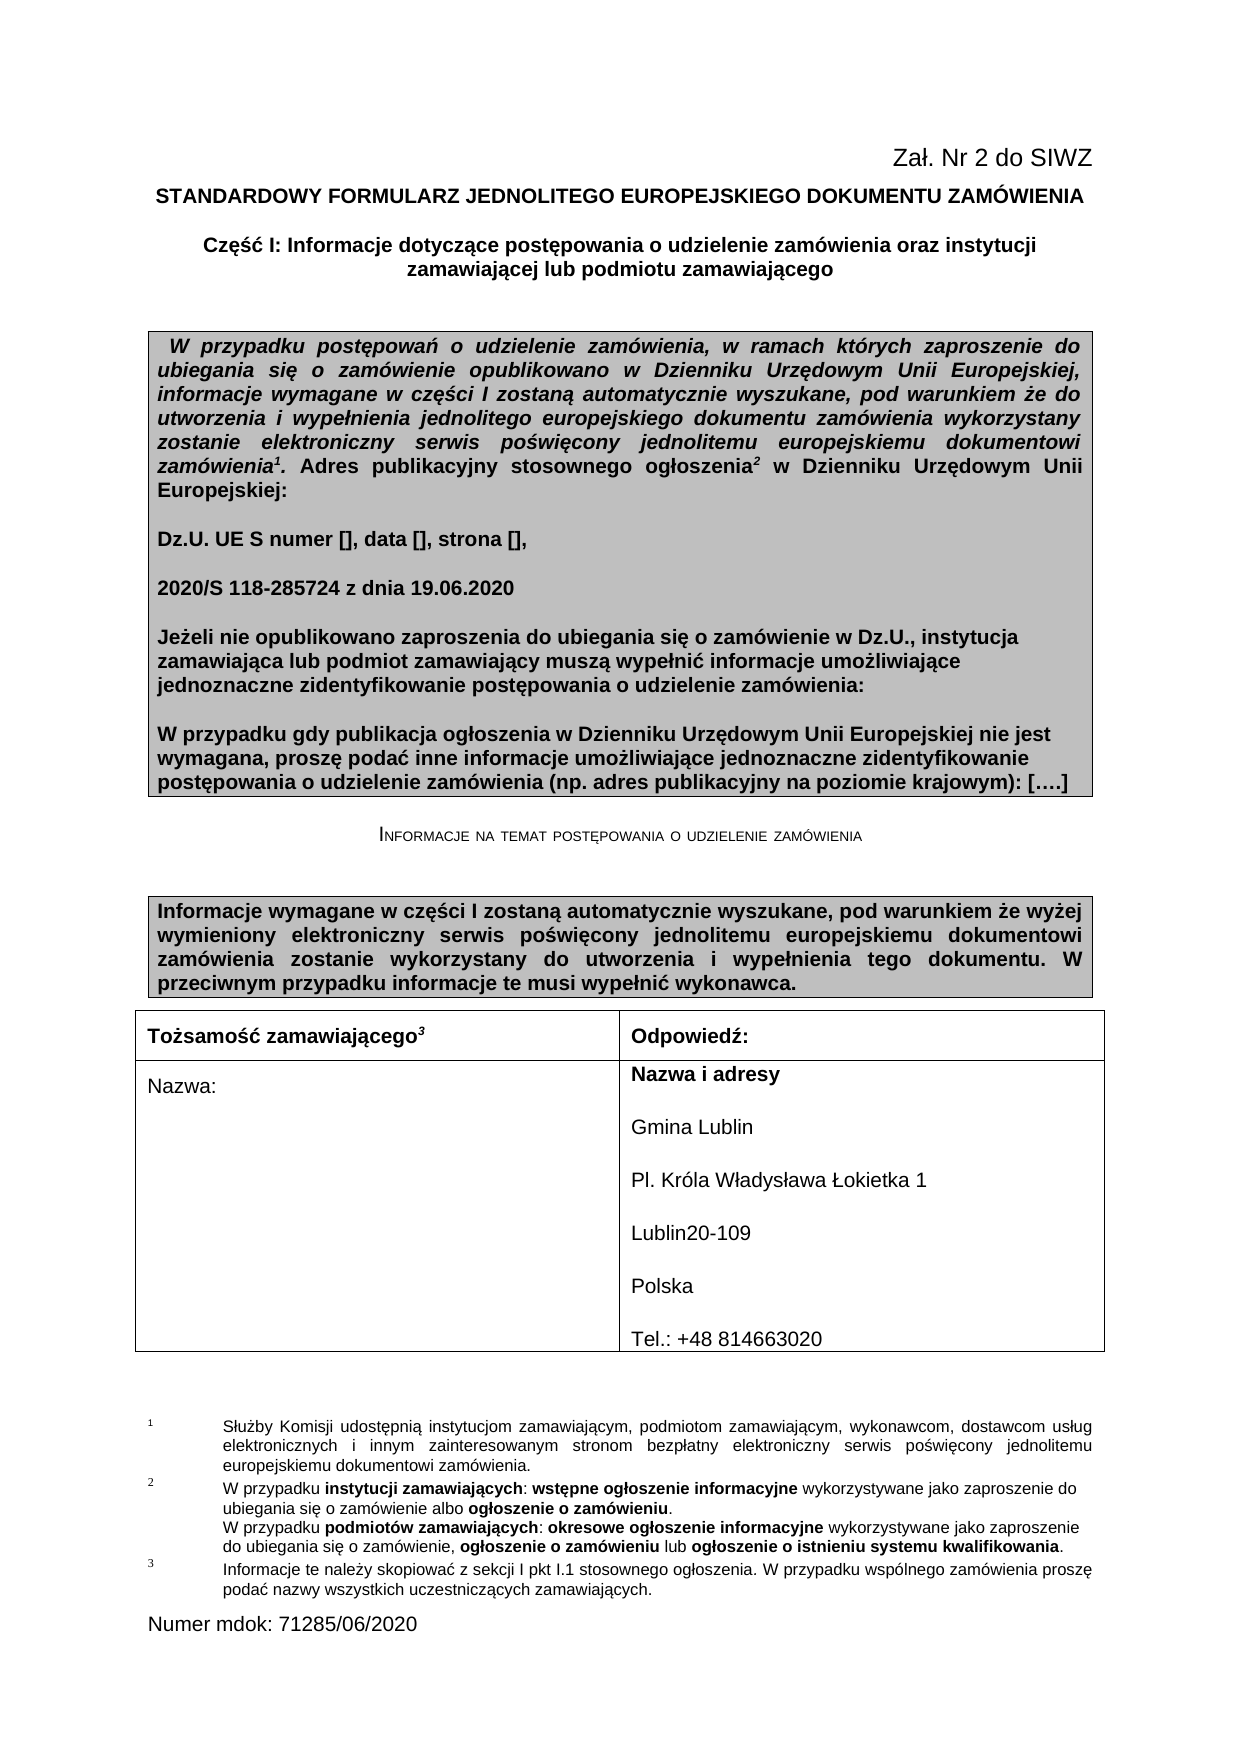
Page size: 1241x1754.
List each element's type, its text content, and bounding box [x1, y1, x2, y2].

text Informacje wymagane w części I zostaną automatycznie wyszukane, pod warunkiem że wyżej wymieniony elektroniczny serwis poświęcony jednolitemu europejskiemu dokumentowi zamówienia zostanie wykorzystany do utworzenia i wypełnienia tego dokumentu. W przeciwnym przypadku informacje te musi wypełnić wykonawca. [149, 897, 1092, 997]
text Jeżeli nie opublikowano zaproszenia do ubiegania się o zamówienie w Dz.U., instytucja zamawiająca lub podmiot zamawiający muszą wypełnić informacje umożliwiające jednoznaczne zidentyfikowanie postępowania o udzielenie zamówienia: [149, 622, 1092, 697]
title Informacje na temat postępowania o udzielenie zamówienia [148, 822, 1093, 846]
text Dz.U. UE S numer [], data [], strona [], [149, 524, 1092, 551]
text W przypadku instytucji zamawiających: wstępne ogłoszenie informacyjne wykorzystywane jako zaproszenie do ubiegania się o zamówienie albo ogłoszenie o zamówieniu. W przypadku podmiotów zamawiających: okresowe ogłoszenie informacyjne wykorzystywane jako zaproszenie do ubiegania się o zamówienie, ogłoszenie o zamówieniu lub ogłoszenie o istnieniu systemu kwalifikowania. [148, 1474, 1093, 1556]
table_cell Nazwa: [136, 1061, 619, 1351]
text Standardowy formularz jednolitego europejskiego dokumentu zamówienia [148, 184, 1093, 208]
text Służby Komisji udostępnią instytucjom zamawiającym, podmiotom zamawiającym, wykonawcom, dostawcom usług elektronicznych i innym zainteresowanym stronom bezpłatny elektroniczny serwis poświęcony jednolitemu europejskiemu dokumentowi zamówienia. [148, 1417, 1093, 1474]
table_cell Nazwa i adresy Gmina Lublin Pl. Króla Władysława Łokietka 1 Lublin20-109 Polska Tel.: +48 814663020 [620, 1061, 1104, 1351]
text W przypadku gdy publikacja ogłoszenia w Dzienniku Urzędowym Unii Europejskiej nie jest wymagana, proszę podać inne informacje umożliwiające jednoznaczne zidentyfikowanie postępowania o udzielenie zamówienia (np. adres publikacyjny na poziomie krajowym): [….] [149, 719, 1092, 796]
table_header Odpowiedź: [620, 1011, 1104, 1060]
table_header Tożsamość zamawiającego [136, 1011, 619, 1060]
text 2020/S 118-285724 z dnia 19.06.2020 [149, 573, 1092, 600]
title Część I: Informacje dotyczące postępowania o udzielenie zamówienia oraz instytucji zamawiającej lub podmiotu zamawiającego [148, 233, 1093, 281]
text W przypadku postępowań o udzielenie zamówienia, w ramach których zaproszenie do ubiegania się o zamówienie opublikowano w Dzienniku Urzędowym Unii Europejskiej, informacje wymagane w części I zostaną automatycznie wyszukane, pod warunkiem że do utworzenia i wypełnienia jednolitego europejskiego dokumentu zamówienia wykorzystany zostanie elektroniczny serwis poświęcony jednolitemu europejskiemu dokumentowi zamówienia. Adres publikacyjny stosownego ogłoszenia w Dzienniku Urzędowym Unii Europejskiej: [149, 332, 1092, 502]
